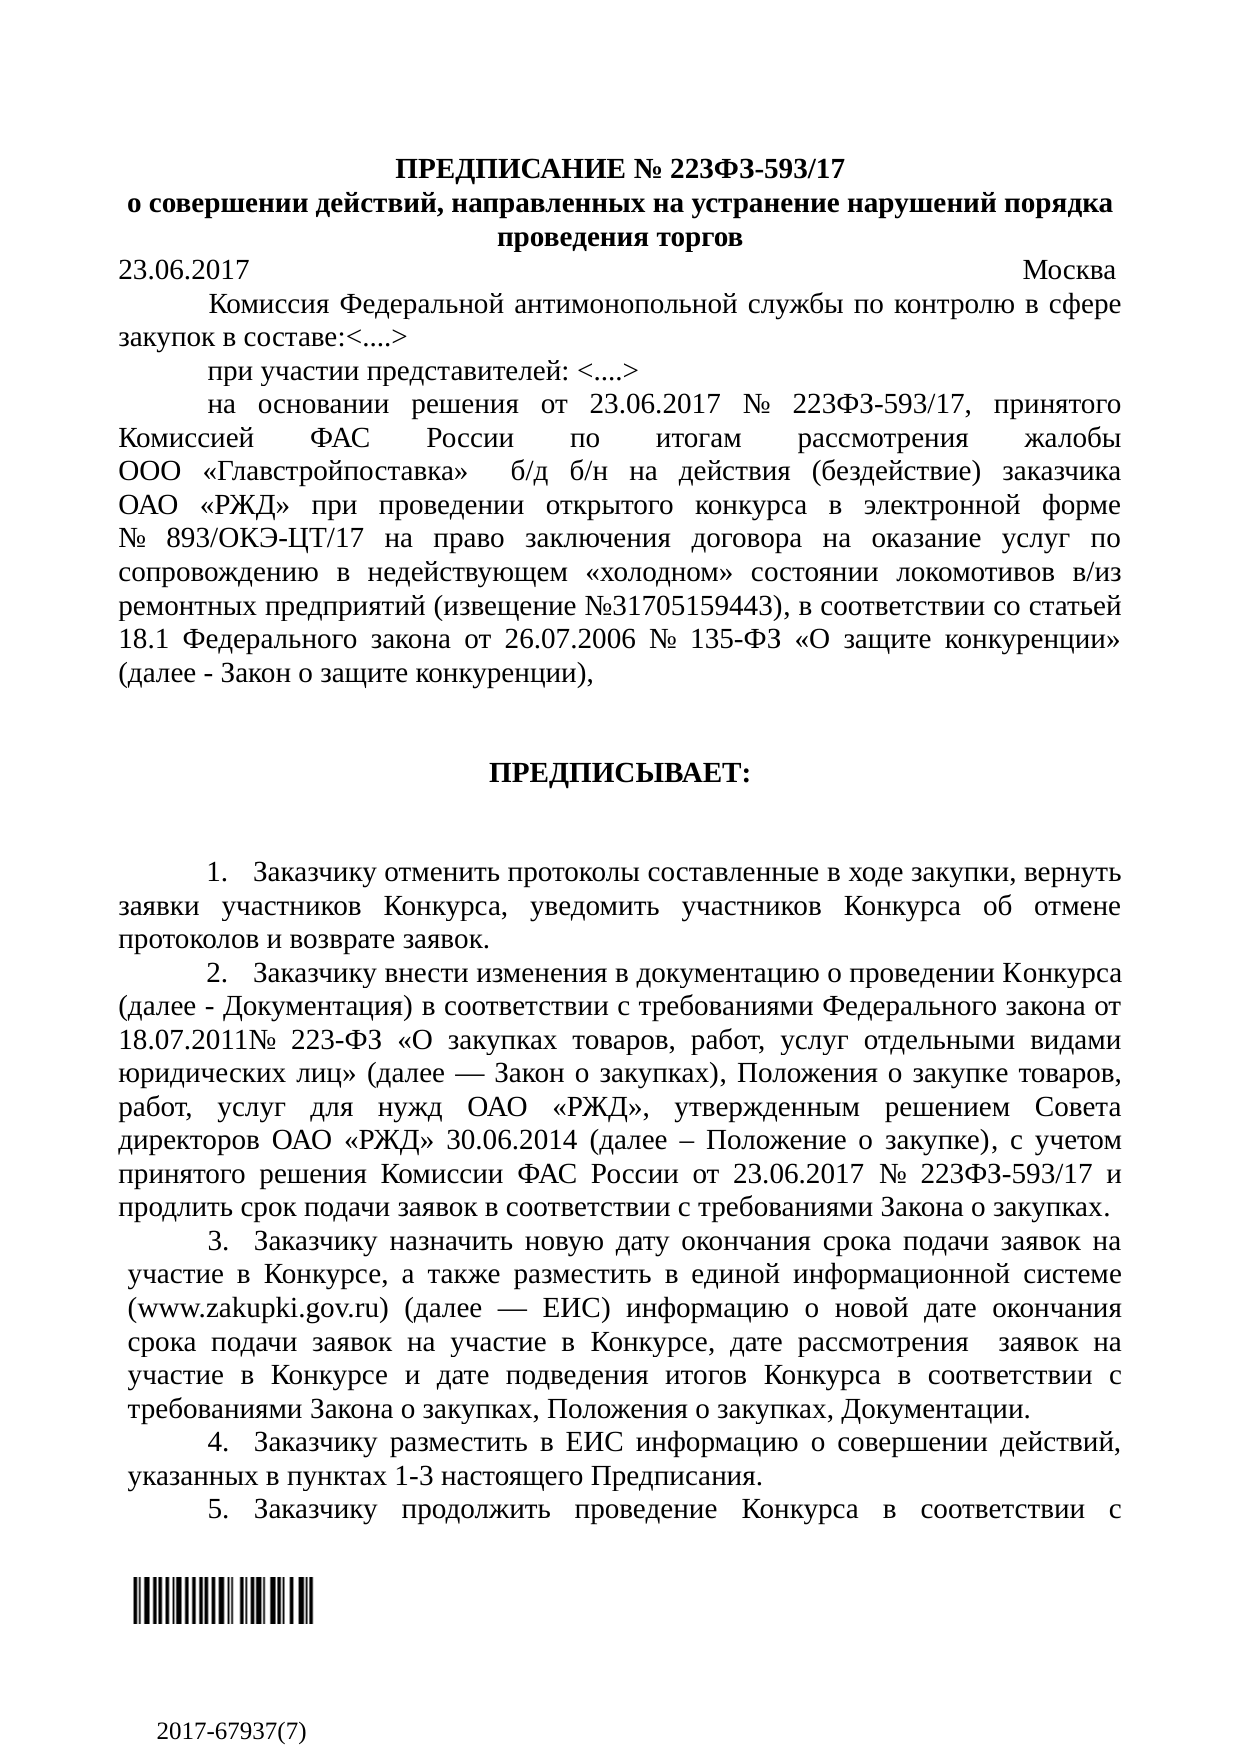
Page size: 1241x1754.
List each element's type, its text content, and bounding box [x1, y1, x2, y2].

picture [118, 1577, 331, 1624]
list Заказчику разместить в ЕИС информацию о совершении действий, указанных в пунктах 1-3 настоящего Предписания. [127, 1424, 1122, 1491]
text ПРЕДПИСАНИЕ № 223ФЗ-593/17 [118, 152, 1122, 185]
text Комиссия Федеральной антимонопольной службы по контролю в сфере закупок в составе:<....> [118, 286, 1122, 353]
list Заказчику продолжить проведение Конкурса в соответствии с [127, 1491, 1122, 1525]
list Заказчику отменить протоколы составленные в ходе закупки, вернуть заявки участников Конкурса, уведомить участников Конкурса об отмене протоколов и возврате заявок. [118, 854, 1122, 955]
text 23.06.2017 Москва [118, 252, 1122, 286]
text ПРЕДПИСЫВАЕТ: [118, 755, 1122, 789]
text о совершении действий, направленных на устранение нарушений порядка проведения торгов [118, 185, 1122, 252]
text при участии представителей: <....> [118, 353, 1122, 386]
list Заказчику назначить новую дату окончания срока подачи заявок на участие в Конкурсе, а также разместить в единой информационной системе (www.zakupki.gov.ru) (далее — ЕИС) информацию о новой дате окончания срока подачи заявок на участие в Конкурсе, дате рассмотрения заявок на участие в Конкурсе и дате подведения итогов Конкурса в соответствии с требованиями Закона о закупках, Положения о закупках, Документации. [127, 1223, 1122, 1424]
text на основании решения от 23.06.2017 № 223ФЗ-593/17, принятого Комиссией ФАС России по итогам рассмотрения жалобы ООО «Главстройпоставка» б/д б/н на действия (бездействие) заказчика ОАО «РЖД» при проведении открытого конкурса в электронной форме № 893/ОКЭ-ЦТ/17 на право заключения договора на оказание услуг по сопровождению в недействующем «холодном» состоянии локомотивов в/из ремонтных предприятий (извещение №31705159443), в соответствии со статьей 18.1 Федерального закона от 26.07.2006 № 135-ФЗ «О защите конкуренции» (далее - Закон о защите конкуренции), [118, 386, 1122, 688]
list Заказчику внести изменения в документацию о проведении Конкурса (далее - Документация) в соответствии с требованиями Федерального закона от 18.07.2011№ 223-ФЗ «О закупках товаров, работ, услуг отдельными видами юридических лиц» (далее — Закон о закупках), Положения о закупке товаров, работ, услуг для нужд ОАО «РЖД», утвержденным решением Совета директоров ОАО «РЖД» 30.06.2014 (далее – Положение о закупке), с учетом принятого решения Комиссии ФАС России от 23.06.2017 № 223ФЗ-593/17 и продлить срок подачи заявок в соответствии с требованиями Закона о закупках. [118, 955, 1122, 1223]
